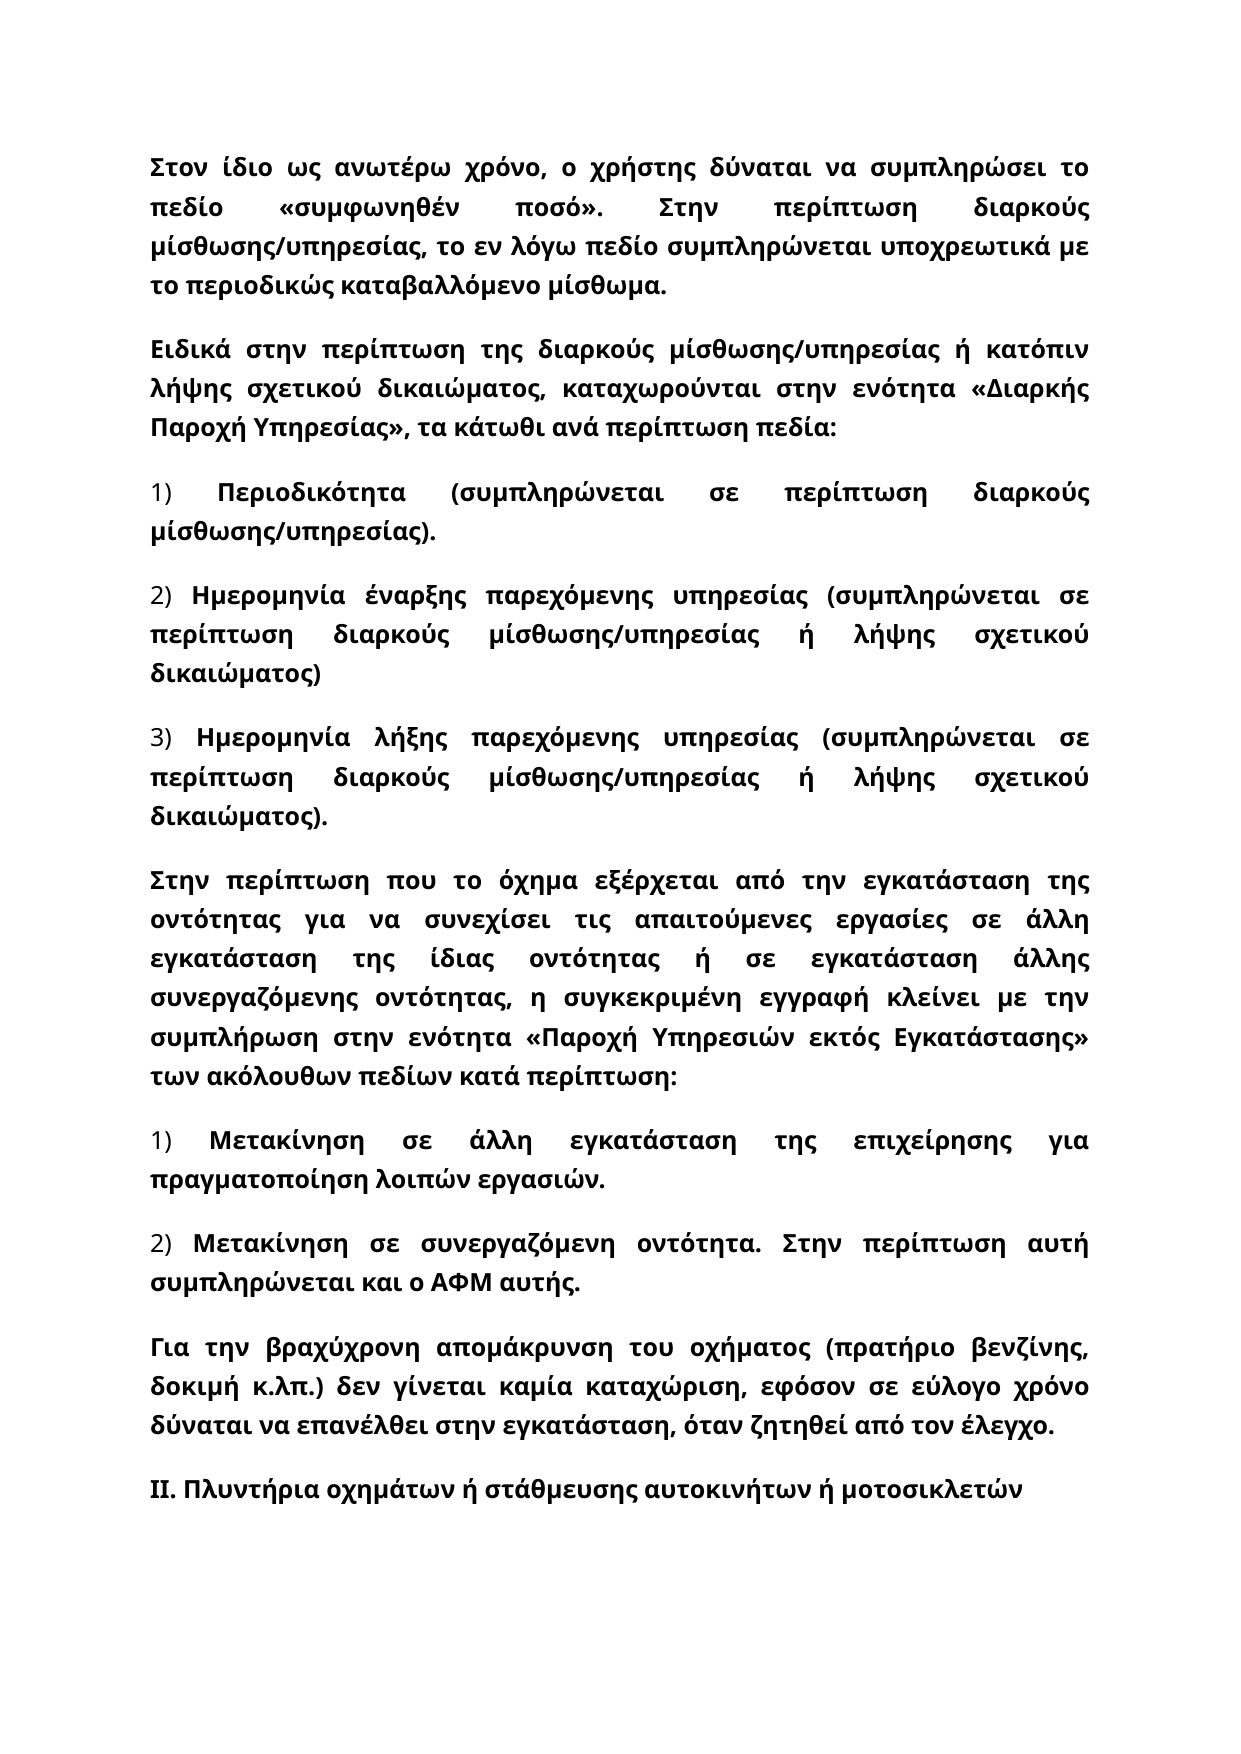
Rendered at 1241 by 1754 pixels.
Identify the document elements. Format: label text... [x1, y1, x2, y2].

text II. Πλυντήρια οχημάτων ή στάθμευσης αυτοκινήτων ή μοτοσικλετών [150, 1472, 1090, 1506]
text 1) Μετακίνηση σε άλλη εγκατάσταση της επιχείρησης για πραγματοποίηση λοιπών εργασιών. [150, 1122, 1090, 1196]
text Στον ίδιο ως ανωτέρω χρόνο, ο χρήστης δύναται να συμπληρώσει το πεδίο «συμφωνηθέν ποσό». Στην περίπτωση διαρκούς μίσθωσης/υπηρεσίας, το εν λόγω πεδίο συμπληρώνεται υποχρεωτικά με το περιοδικώς καταβαλλόμενο μίσθωμα. [150, 150, 1090, 302]
text 2) Ημερομηνία έναρξης παρεχόμενης υπηρεσίας (συμπληρώνεται σε περίπτωση διαρκούς μίσθωσης/υπηρεσίας ή λήψης σχετικού δικαιώματος) [150, 577, 1090, 690]
text 2) Μετακίνηση σε συνεργαζόμενη οντότητα. Στην περίπτωση αυτή συμπληρώνεται και ο ΑΦΜ αυτής. [150, 1226, 1090, 1299]
text 3) Ημερομηνία λήξης παρεχόμενης υπηρεσίας (συμπληρώνεται σε περίπτωση διαρκούς μίσθωσης/υπηρεσίας ή λήψης σχετικού δικαιώματος). [150, 720, 1090, 832]
text Ειδικά στην περίπτωση της διαρκούς μίσθωσης/υπηρεσίας ή κατόπιν λήψης σχετικού δικαιώματος, καταχωρούνται στην ενότητα «Διαρκής Παροχή Υπηρεσίας», τα κάτωθι ανά περίπτωση πεδία: [150, 332, 1090, 444]
text Για την βραχύχρονη απομάκρυνση του οχήματος (πρατήριο βενζίνης, δοκιμή κ.λπ.) δεν γίνεται καμία καταχώριση, εφόσον σε εύλογο χρόνο δύναται να επανέλθει στην εγκατάσταση, όταν ζητηθεί από τον έλεγχο. [150, 1329, 1090, 1442]
text 1) Περιοδικότητα (συμπληρώνεται σε περίπτωση διαρκούς μίσθωσης/υπηρεσίας). [150, 474, 1090, 547]
text Στην περίπτωση που το όχημα εξέρχεται από την εγκατάσταση της οντότητας για να συνεχίσει τις απαιτούμενες εργασίες σε άλλη εγκατάσταση της ίδιας οντότητας ή σε εγκατάσταση άλλης συνεργαζόμενης οντότητας, η συγκεκριμένη εγγραφή κλείνει με την συμπλήρωση στην ενότητα «Παροχή Υπηρεσιών εκτός Εγκατάστασης» των ακόλουθων πεδίων κατά περίπτωση: [150, 862, 1090, 1092]
